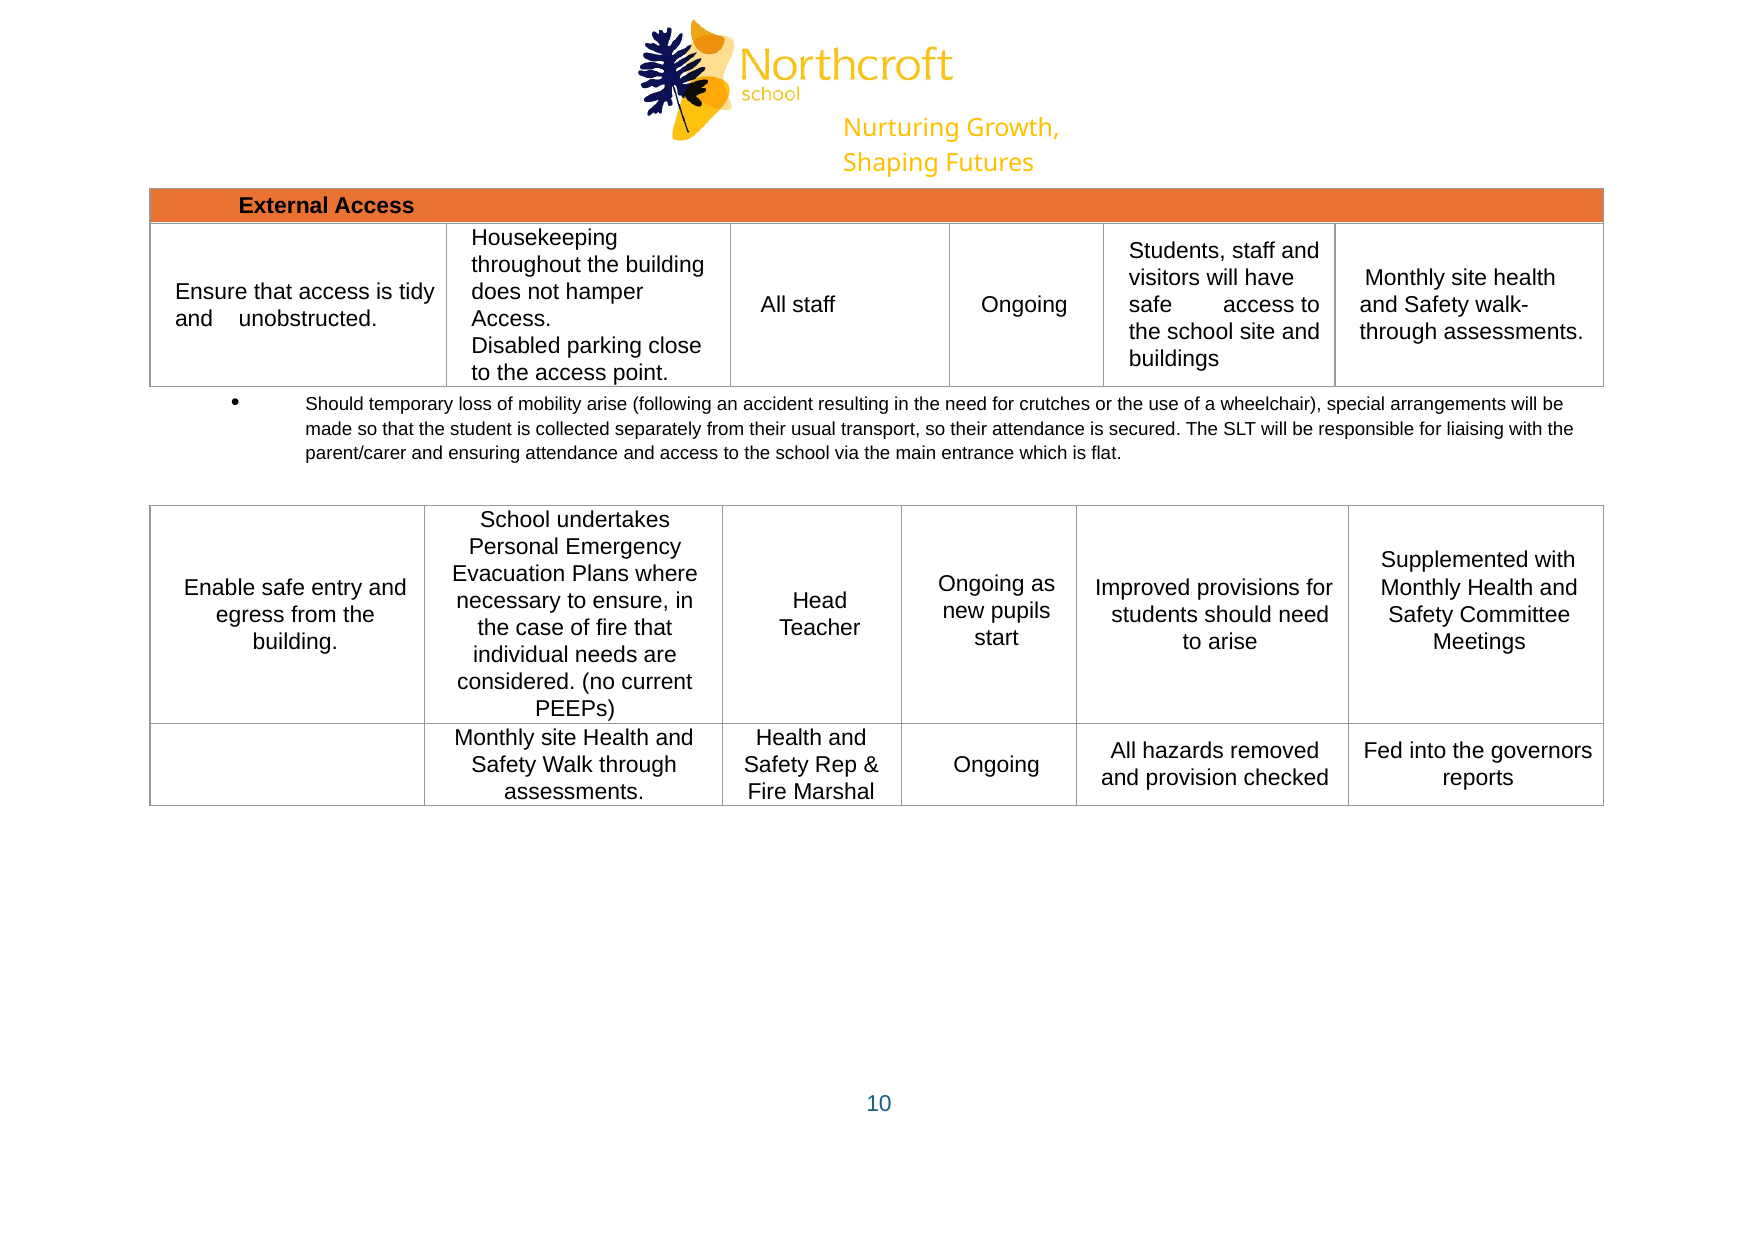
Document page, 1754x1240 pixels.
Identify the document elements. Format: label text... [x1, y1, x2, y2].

table_cell All hazards removed and provision checked [1077, 724, 1348, 805]
table_cell Ensure that access is tidy and unobstructed. [151, 224, 446, 386]
table_cell Ongoing [902, 724, 1076, 805]
table_cell Ongoing [950, 224, 1103, 386]
table_cell Students, staff and visitors will have safe access to the school site and buildings [1104, 224, 1334, 386]
table_header Improved provisions for students should need to arise [1077, 506, 1348, 722]
table_header External Access [151, 189, 1603, 222]
list Should temporary loss of mobility arise (following an accident resulting in the need for crutches or the use of a wheelchair), special arrangements will be made so that the student is collected separately from their usual transport, so their attendance is secured. The SLT will be responsible for liaising with the parent/carer and ensuring attendance and access to the school via the main entrance which is flat. [231, 387, 1604, 463]
table_header Ongoing as new pupils start [902, 506, 1076, 722]
table_cell Housekeeping throughout the building does not hamper Access. Disabled parking close to the access point. [447, 224, 730, 386]
table_header Enable safe entry and egress from the building. [151, 506, 424, 722]
table_header Supplemented with Monthly Health and Safety Committee Meetings [1349, 506, 1603, 722]
table_cell Monthly site health and Safety walk-through assessments. [1336, 224, 1603, 386]
table_cell All staff [731, 224, 949, 386]
table_cell Fed into the governors reports [1349, 724, 1603, 805]
table_header Head Teacher [723, 506, 901, 722]
table_header School undertakes Personal Emergency Evacuation Plans where necessary to ensure, in the case of fire that individual needs are considered. (no current PEEPs) [425, 506, 722, 722]
table_cell [151, 724, 424, 805]
table_cell Health and Safety Rep & Fire Marshal [723, 724, 901, 805]
table_cell Monthly site Health and Safety Walk through assessments. [425, 724, 722, 805]
